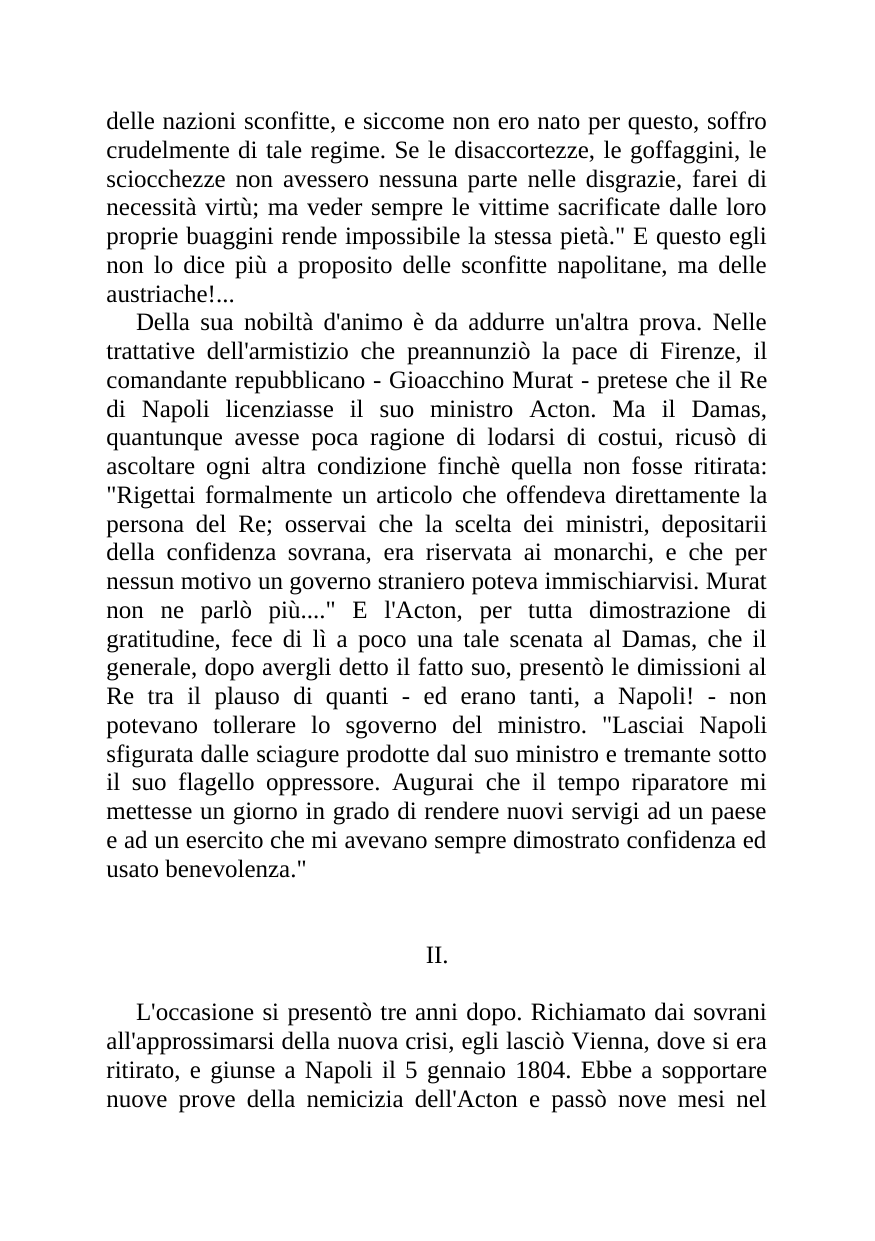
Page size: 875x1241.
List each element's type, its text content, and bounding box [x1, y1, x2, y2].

text L'occasione si presentò tre anni dopo. Richiamato dai sovrani all'approssimarsi della nuova crisi, egli lasciò Vienna, dove si era ritirato, e giunse a Napoli il 5 gennaio 1804. Ebbe a sopportare nuove prove della nemicizia dell'Acton e passò nove mesi nel [106, 997, 768, 1112]
text II. [106, 940, 768, 969]
text delle nazioni sconfitte, e siccome non ero nato per questo, soffro crudelmente di tale regime. Se le disaccortezze, le goffaggini, le sciocchezze non avessero nessuna parte nelle disgrazie, farei di necessità virtù; ma veder sempre le vittime sacrificate dalle loro proprie buaggini rende impossibile la stessa pietà." E questo egli non lo dice più a proposito delle sconfitte napolitane, ma delle austriache!... [106, 106, 768, 307]
text Della sua nobiltà d'animo è da addurre un'altra prova. Nelle trattative dell'armistizio che preannunziò la pace di Firenze, il comandante repubblicano - Gioacchino Murat - pretese che il Re di Napoli licenziasse il suo ministro Acton. Ma il Damas, quantunque avesse poca ragione di lodarsi di costui, ricusò di ascoltare ogni altra condizione finchè quella non fosse ritirata: "Rigettai formalmente un articolo che offendeva direttamente la persona del Re; osservai che la scelta dei ministri, depositarii della confidenza sovrana, era riservata ai monarchi, e che per nessun motivo un governo straniero poteva immischiarvisi. Murat non ne parlò più...." E l'Acton, per tutta dimostrazione di gratitudine, fece di lì a poco una tale scenata al Damas, che il generale, dopo avergli detto il fatto suo, presentò le dimissioni al Re tra il plauso di quanti - ed erano tanti, a Napoli! - non potevano tollerare lo sgoverno del ministro. "Lasciai Napoli sfigurata dalle sciagure prodotte dal suo ministro e tremante sotto il suo flagello oppressore. Augurai che il tempo riparatore mi mettesse un giorno in grado di rendere nuovi servigi ad un paese e ad un esercito che mi avevano sempre dimostrato confidenza ed usato benevolenza." [106, 307, 768, 882]
